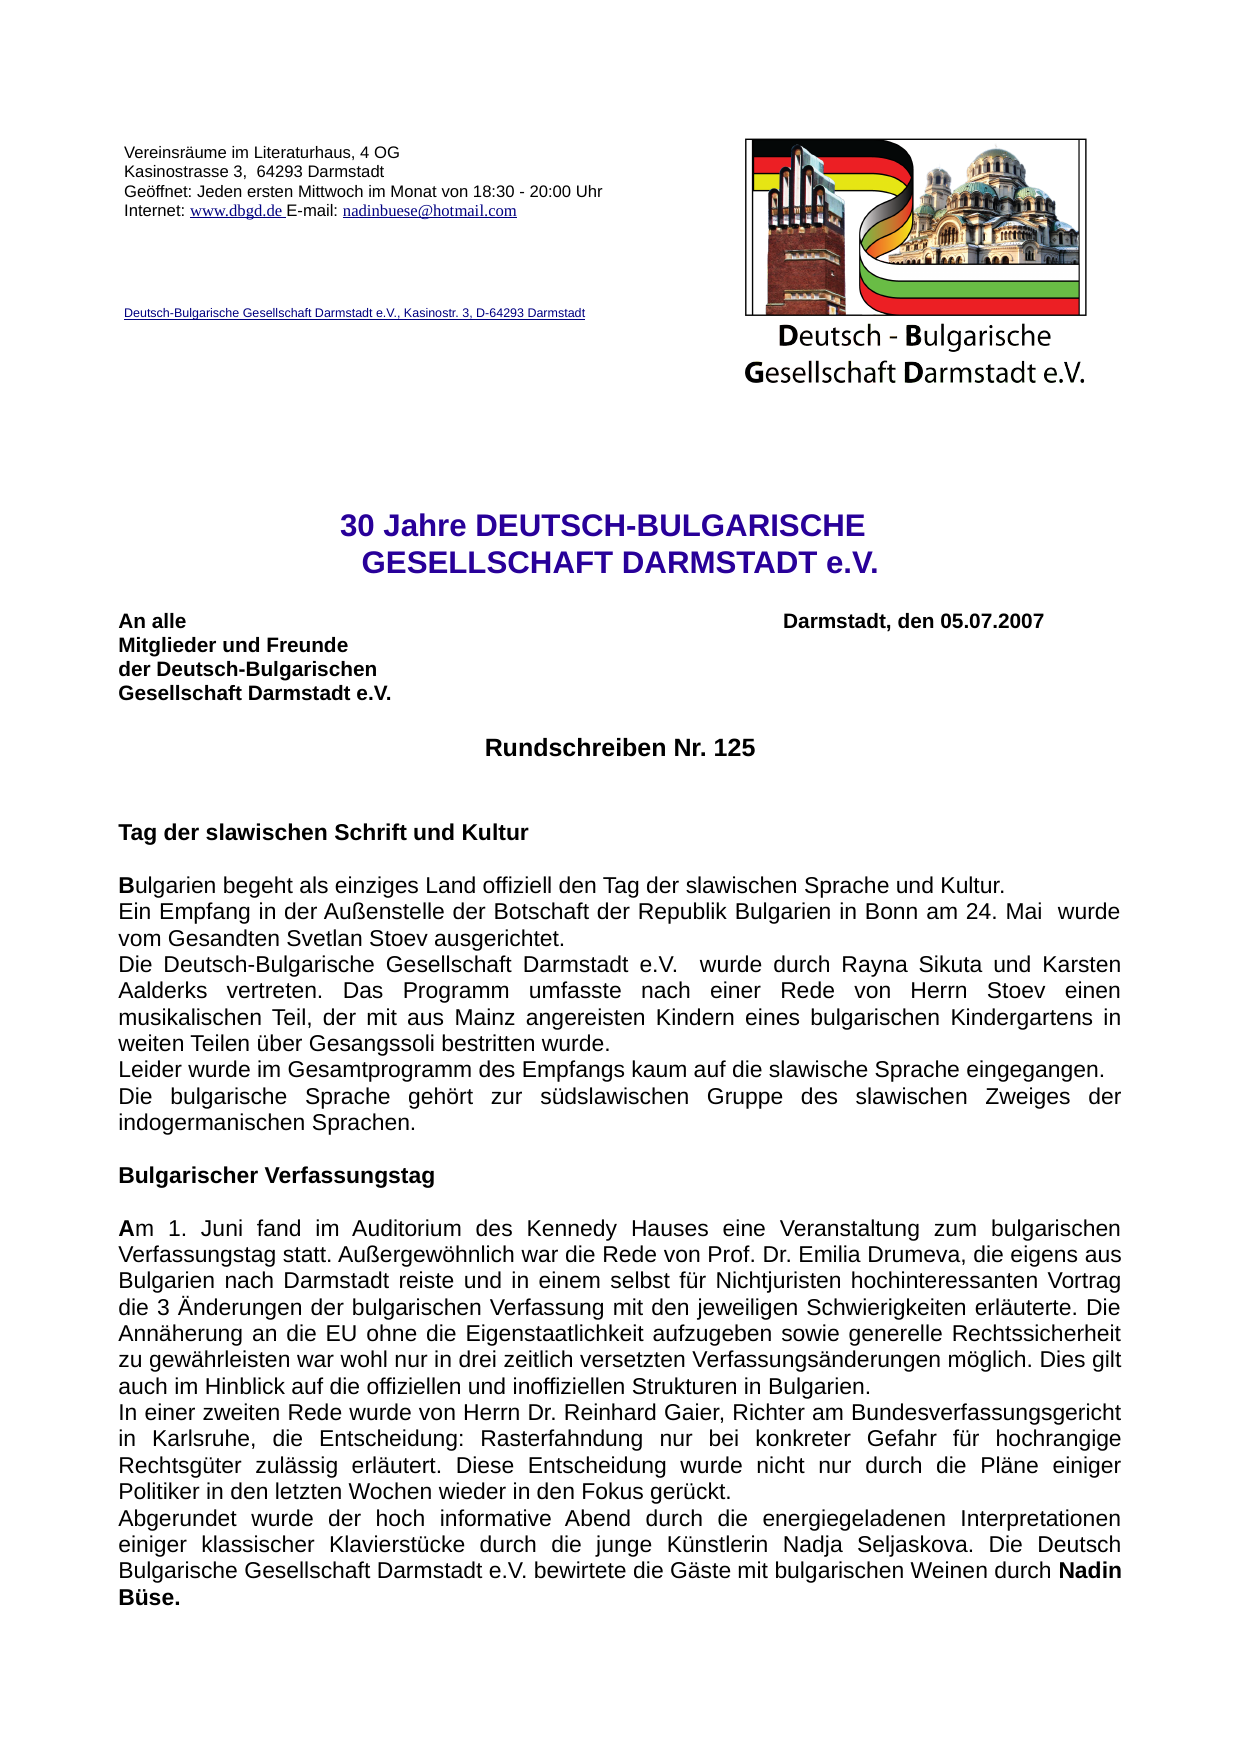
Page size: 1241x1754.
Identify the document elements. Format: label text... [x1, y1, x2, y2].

text Rundschreiben Nr. 125 [118, 733, 1122, 762]
text Leider wurde im Gesamtprogramm des Empfangs kaum auf die slawische Sprache eingegangen. [118, 1056, 1122, 1083]
text GESELLSCHAFT DARMSTADT e.V. [118, 544, 1122, 580]
text Am 1. Juni fand im Auditorium des Kennedy Hauses eine Veranstaltung zum bulgarischen Verfassungstag statt. Außergewöhnlich war die Rede von Prof. Dr. Emilia Drumeva, die eigens aus Bulgarien nach Darmstadt reiste und in einem selbst für Nichtjuristen hochinteressanten Vortrag die 3 Änderungen der bulgarischen Verfassung mit den jeweiligen Schwierigkeiten erläuterte. Die Annäherung an die EU ohne die Eigenstaatlichkeit aufzugeben sowie generelle Rechtssicherheit zu gewährleisten war wohl nur in drei zeitlich versetzten Verfassungsänderungen möglich. Dies gilt auch im Hinblick auf die offiziellen und inoffiziellen Strukturen in Bulgarien. [118, 1214, 1122, 1399]
text Die bulgarische Sprache gehört zur südslawischen Gruppe des slawischen Zweiges der indogermanischen Sprachen. [118, 1083, 1122, 1136]
text An alle Darmstadt, den 05.07.2007 [118, 608, 1122, 632]
text Tag der slawischen Schrift und Kultur [118, 819, 1122, 846]
text Ein Empfang in der Außenstelle der Botschaft der Republik Bulgarien in Bonn am 24. Mai wurde vom Gesandten Svetlan Stoev ausgerichtet. [118, 898, 1122, 951]
picture [744, 132, 1100, 390]
text Bulgarischer Verfassungstag [118, 1162, 1122, 1188]
text Mitglieder und Freunde [118, 632, 1122, 656]
table_header Vereinsräume im Literaturhaus, 4 OG Kasinostrasse 3, 64293 Darmstadt Geöffnet: Jeden ersten Mittwoch im Monat von 18:30 - 20:00 Uhr Internet: www.dbgd.de E-mail: nadinbuese@hotmail.com Deutsch-Bulgarische Gesellschaft Darmstadt e.V., Kasinostr. 3, D-64293 Darmstadt [118, 118, 620, 491]
text Gesellschaft Darmstadt e.V. [118, 680, 1122, 704]
text 30 Jahre DEUTSCH-BULGARISCHE [118, 505, 1122, 544]
table_header [620, 118, 1122, 491]
text Die Deutsch-Bulgarische Gesellschaft Darmstadt e.V. wurde durch Rayna Sikuta und Karsten Aalderks vertreten. Das Programm umfasste nach einer Rede von Herrn Stoev einen musikalischen Teil, der mit aus Mainz angereisten Kindern eines bulgarischen Kindergartens in weiten Teilen über Gesangssoli bestritten wurde. [118, 951, 1122, 1056]
text der Deutsch-Bulgarischen [118, 656, 1122, 680]
text In einer zweiten Rede wurde von Herrn Dr. Reinhard Gaier, Richter am Bundesverfassungsgericht in Karlsruhe, die Entscheidung: Rasterfahndung nur bei konkreter Gefahr für hochrangige Rechtsgüter zulässig erläutert. Diese Entscheidung wurde nicht nur durch die Pläne einiger Politiker in den letzten Wochen wieder in den Fokus gerückt. [118, 1399, 1122, 1504]
text Abgerundet wurde der hoch informative Abend durch die energiegeladenen Interpretationen einiger klassischer Klavierstücke durch die junge Künstlerin Nadja Seljaskova. Die Deutsch Bulgarische Gesellschaft Darmstadt e.V. bewirtete die Gäste mit bulgarischen Weinen durch Nadin Büse. [118, 1504, 1122, 1610]
text Bulgarien begeht als einziges Land offiziell den Tag der slawischen Sprache und Kultur. [118, 872, 1122, 898]
